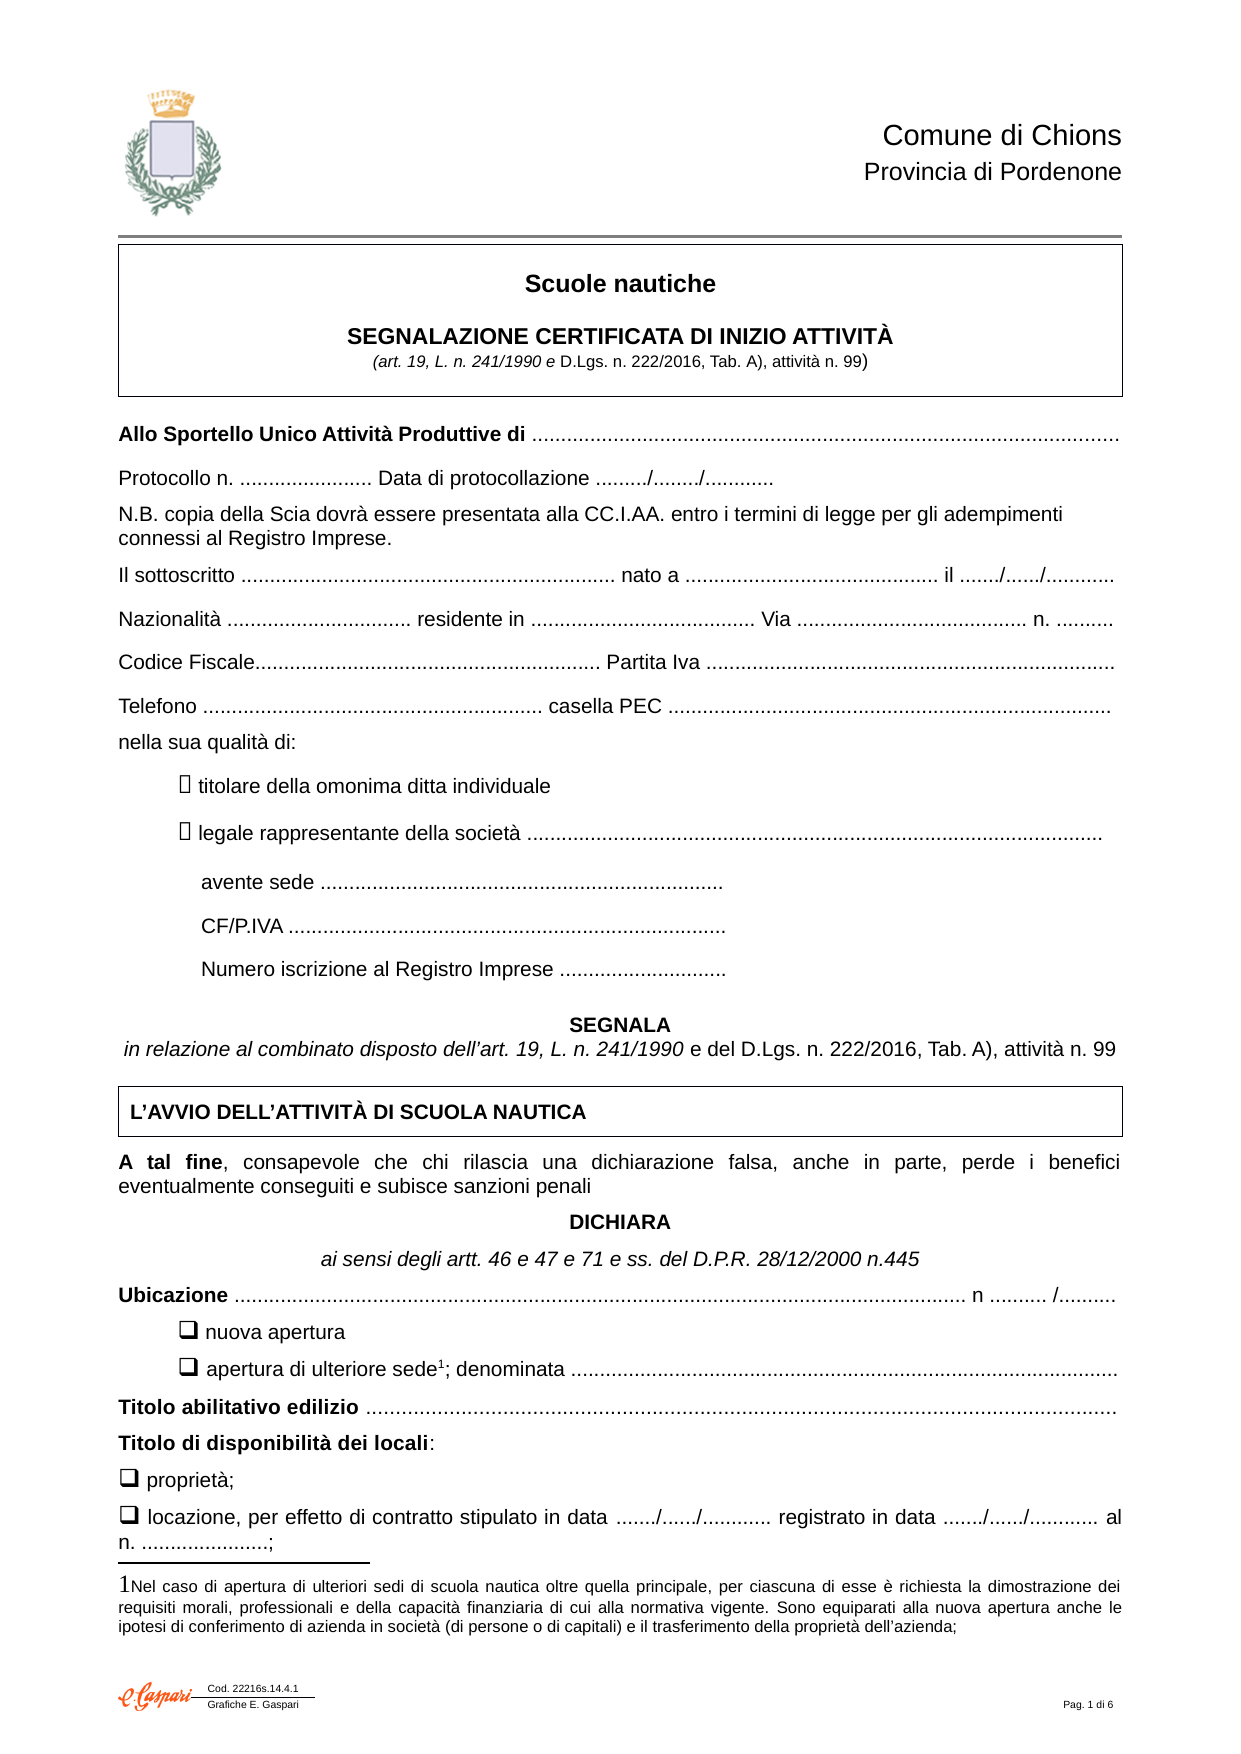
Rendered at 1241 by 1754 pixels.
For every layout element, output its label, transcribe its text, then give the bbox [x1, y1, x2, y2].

text Numero iscrizione al Registro Imprese ............................. [201, 957, 1122, 981]
text Comune di Chions [118, 118, 1122, 152]
text Ubicazione ............................................................................................................................... n .......... /.......... [118, 1283, 1122, 1307]
picture [122, 185, 224, 219]
text  proprietà; [118, 1467, 1122, 1492]
picture [122, 87, 224, 118]
text  locazione, per effetto di contratto stipulato in data ......./....../............ registrato in data ......./....../............ al n. ......................; [118, 1505, 1122, 1554]
text Titolo abilitativo edilizio .............................................................................................................................. [118, 1394, 1122, 1418]
text Provincia di Pordenone [118, 157, 1122, 185]
text Il sottoscritto ................................................................. nato a ............................................ il ......./....../............ [118, 563, 1122, 587]
text nella sua qualità di: [118, 730, 1122, 754]
text N.B. copia della Scia dovrà essere presentata alla CC.I.AA. entro i termini di legge per gli adempimenti connessi al Registro Imprese. [118, 502, 1122, 550]
picture [122, 152, 224, 157]
table_header Scuole nautiche SEGNALAZIONE CERTIFICATA DI INIZIO ATTIVITÀ (art. 19, L. n. 241/1990 e D.Lgs. n. 222/2016, Tab. A), attività n. 99) [119, 245, 1122, 396]
picture [118, 1682, 192, 1711]
table_header L’AVVIO DELL’ATTIVITÀ DI SCUOLA NAUTICA [119, 1087, 1122, 1136]
text Codice Fiscale............................................................ Partita Iva ....................................................................... [118, 650, 1122, 674]
text Telefono ........................................................... casella PEC ............................................................................. [118, 694, 1122, 718]
text DICHIARA [118, 1210, 1122, 1234]
text Nazionalità ................................ residente in ....................................... Via ........................................ n. .......... [118, 606, 1122, 630]
text  titolare della omonima ditta individuale [177, 767, 1122, 801]
text SEGNALA [118, 1013, 1122, 1037]
text  legale rappresentante della società .................................................................................................... [177, 813, 1122, 847]
text  nuova apertura [177, 1319, 1122, 1344]
text Protocollo n. ....................... Data di protocollazione ........./......../............ [118, 466, 1122, 490]
text ai sensi degli artt. 46 e 47 e 71 e ss. del D.P.R. 28/12/2000 n.445 [118, 1247, 1122, 1271]
text CF/P.IVA ............................................................................ [201, 913, 1122, 937]
text A tal fine, consapevole che chi rilascia una dichiarazione falsa, anche in parte, perde i benefici eventualmente conseguiti e subisce sanzioni penali [118, 1150, 1122, 1198]
text  apertura di ulteriore sede; denominata ............................................................................................... [177, 1357, 1122, 1382]
text avente sede ...................................................................... [201, 870, 1122, 894]
text Allo Sportello Unico Attività Produttive di [118, 422, 1122, 446]
text in relazione al combinato disposto dell’art. 19, L. n. 241/1990 e del D.Lgs. n. 222/2016, Tab. A), attività n. 99 [118, 1037, 1122, 1061]
text Titolo di disponibilità dei locali: [118, 1431, 1122, 1455]
text Nel caso di apertura di ulteriori sedi di scuola nautica oltre quella principale, per ciascuna di esse è richiesta la dimostrazione dei requisiti morali, professionali e della capacità finanziaria di cui alla normativa vigente. Sono equiparati alla nuova apertura anche le ipotesi di conferimento di azienda in società (di persone o di capitali) e il trasferimento della proprietà dell’azienda; [118, 1569, 1122, 1636]
